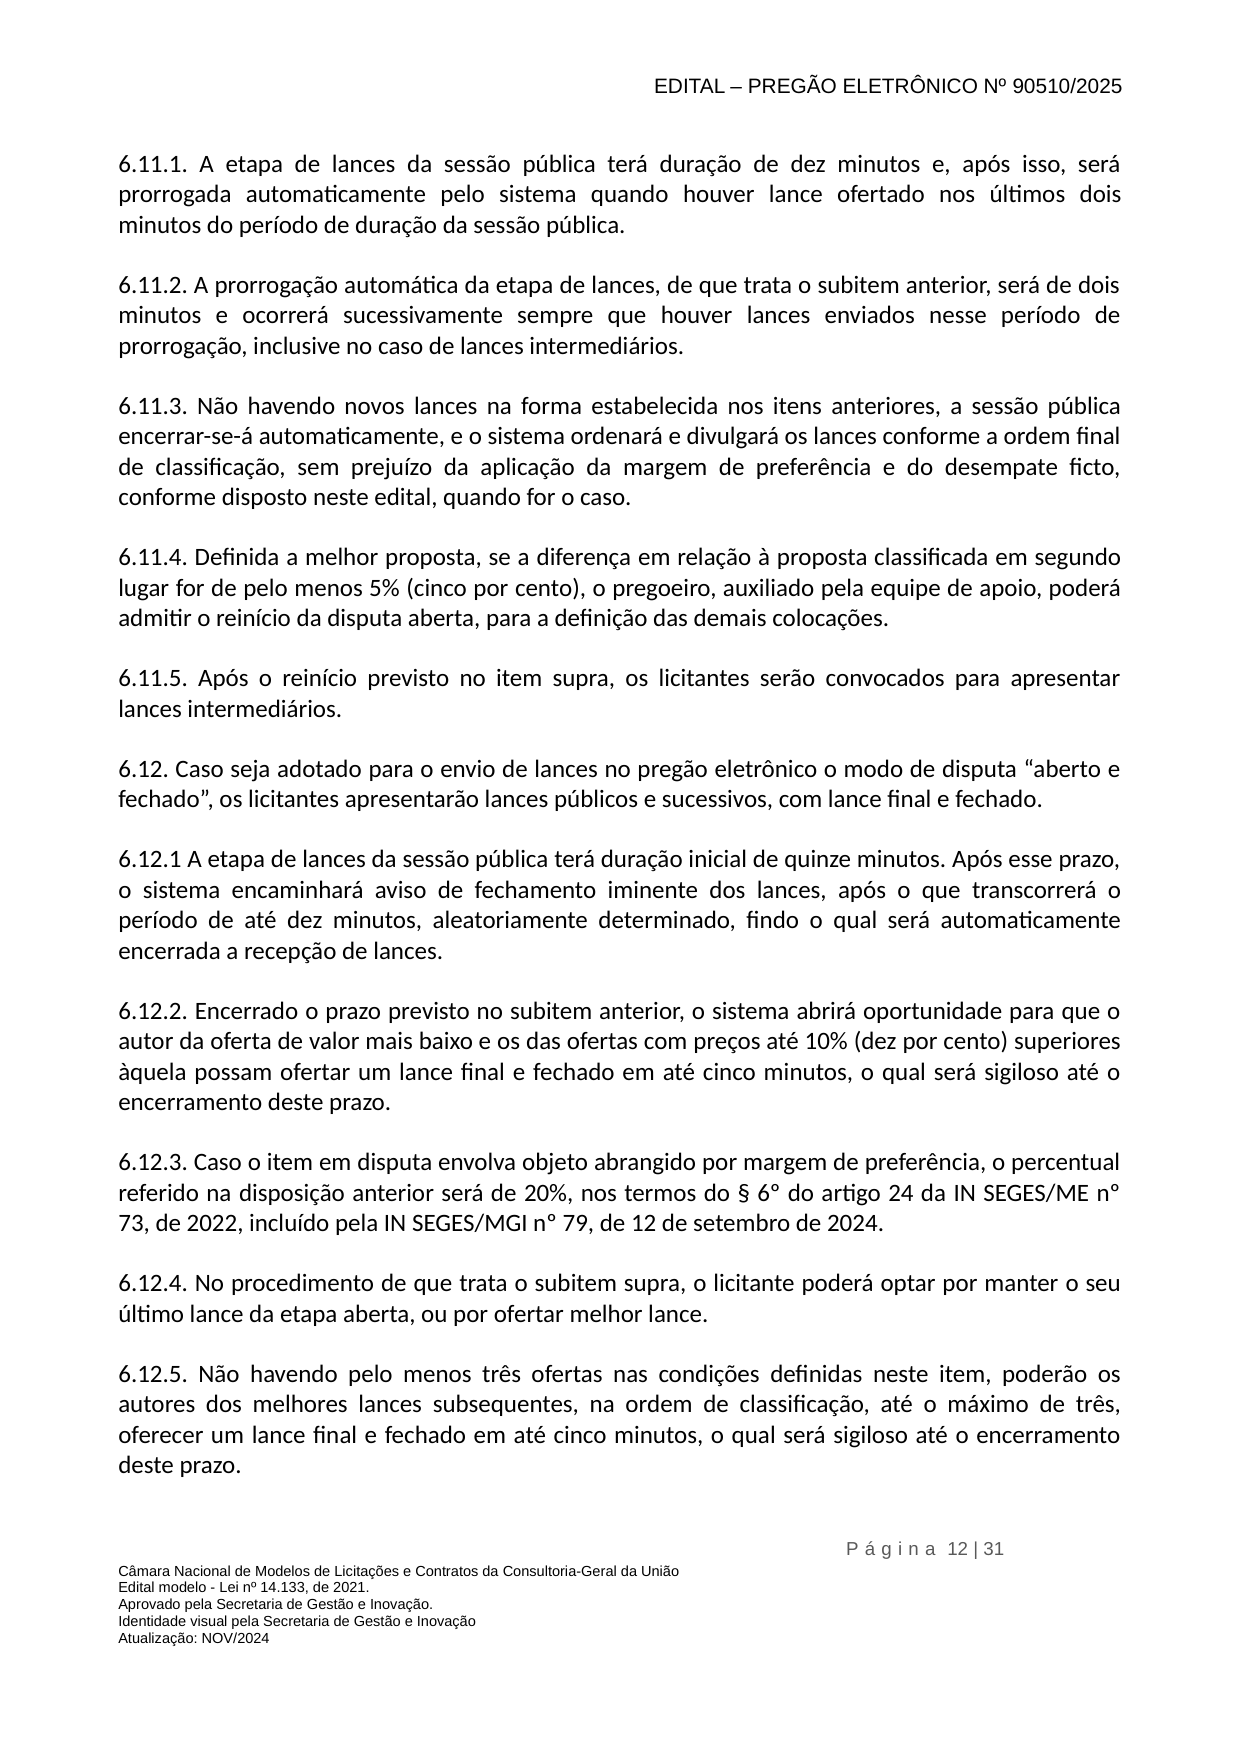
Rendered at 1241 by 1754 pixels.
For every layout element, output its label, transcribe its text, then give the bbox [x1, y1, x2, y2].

text 6.12.3. Caso o item em disputa envolva objeto abrangido por margem de preferência, o percentual referido na disposição anterior será de 20%, nos termos do § 6º do artigo 24 da IN SEGES/ME nº 73, de 2022, incluído pela IN SEGES/MGI nº 79, de 12 de setembro de 2024. [118, 1147, 1122, 1238]
text 6.11.5. Após o reinício previsto no item supra, os licitantes serão convocados para apresentar lances intermediários. [118, 662, 1122, 723]
text 6.12.1 A etapa de lances da sessão pública terá duração inicial de quinze minutos. Após esse prazo, o sistema encaminhará aviso de fechamento iminente dos lances, após o que transcorrerá o período de até dez minutos, aleatoriamente determinado, findo o qual será automaticamente encerrada a recepção de lances. [118, 843, 1122, 966]
text 6.11.1. A etapa de lances da sessão pública terá duração de dez minutos e, após isso, será prorrogada automaticamente pelo sistema quando houver lance ofertado nos últimos dois minutos do período de duração da sessão pública. [118, 148, 1122, 239]
text 6.11.4. Definida a melhor proposta, se a diferença em relação à proposta classificada em segundo lugar for de pelo menos 5% (cinco por cento), o pregoeiro, auxiliado pela equipe de apoio, poderá admitir o reinício da disputa aberta, para a definição das demais colocações. [118, 541, 1122, 633]
text 6.11.2. A prorrogação automática da etapa de lances, de que trata o subitem anterior, será de dois minutos e ocorrerá sucessivamente sempre que houver lances enviados nesse período de prorrogação, inclusive no caso de lances intermediários. [118, 269, 1122, 360]
text 6.11.3. Não havendo novos lances na forma estabelecida nos itens anteriores, a sessão pública encerrar-se-á automaticamente, e o sistema ordenará e divulgará os lances conforme a ordem final de classificação, sem prejuízo da aplicação da margem de preferência e do desempate ficto, conforme disposto neste edital, quando for o caso. [118, 390, 1122, 512]
text 6.12.4. No procedimento de que trata o subitem supra, o licitante poderá optar por manter o seu último lance da etapa aberta, ou por ofertar melhor lance. [118, 1268, 1122, 1329]
text 6.12.2. Encerrado o prazo previsto no subitem anterior, o sistema abrirá oportunidade para que o autor da oferta de valor mais baixo e os das ofertas com preços até 10% (dez por cento) superiores àquela possam ofertar um lance final e fechado em até cinco minutos, o qual será sigiloso até o encerramento deste prazo. [118, 995, 1122, 1117]
text 6.12. Caso seja adotado para o envio de lances no pregão eletrônico o modo de disputa “aberto e fechado”, os licitantes apresentarão lances públicos e sucessivos, com lance final e fechado. [118, 753, 1122, 814]
text 6.12.5. Não havendo pelo menos três ofertas nas condições definidas neste item, poderão os autores dos melhores lances subsequentes, na ordem de classificação, até o máximo de três, oferecer um lance final e fechado em até cinco minutos, o qual será sigiloso até o encerramento deste prazo. [118, 1358, 1122, 1480]
